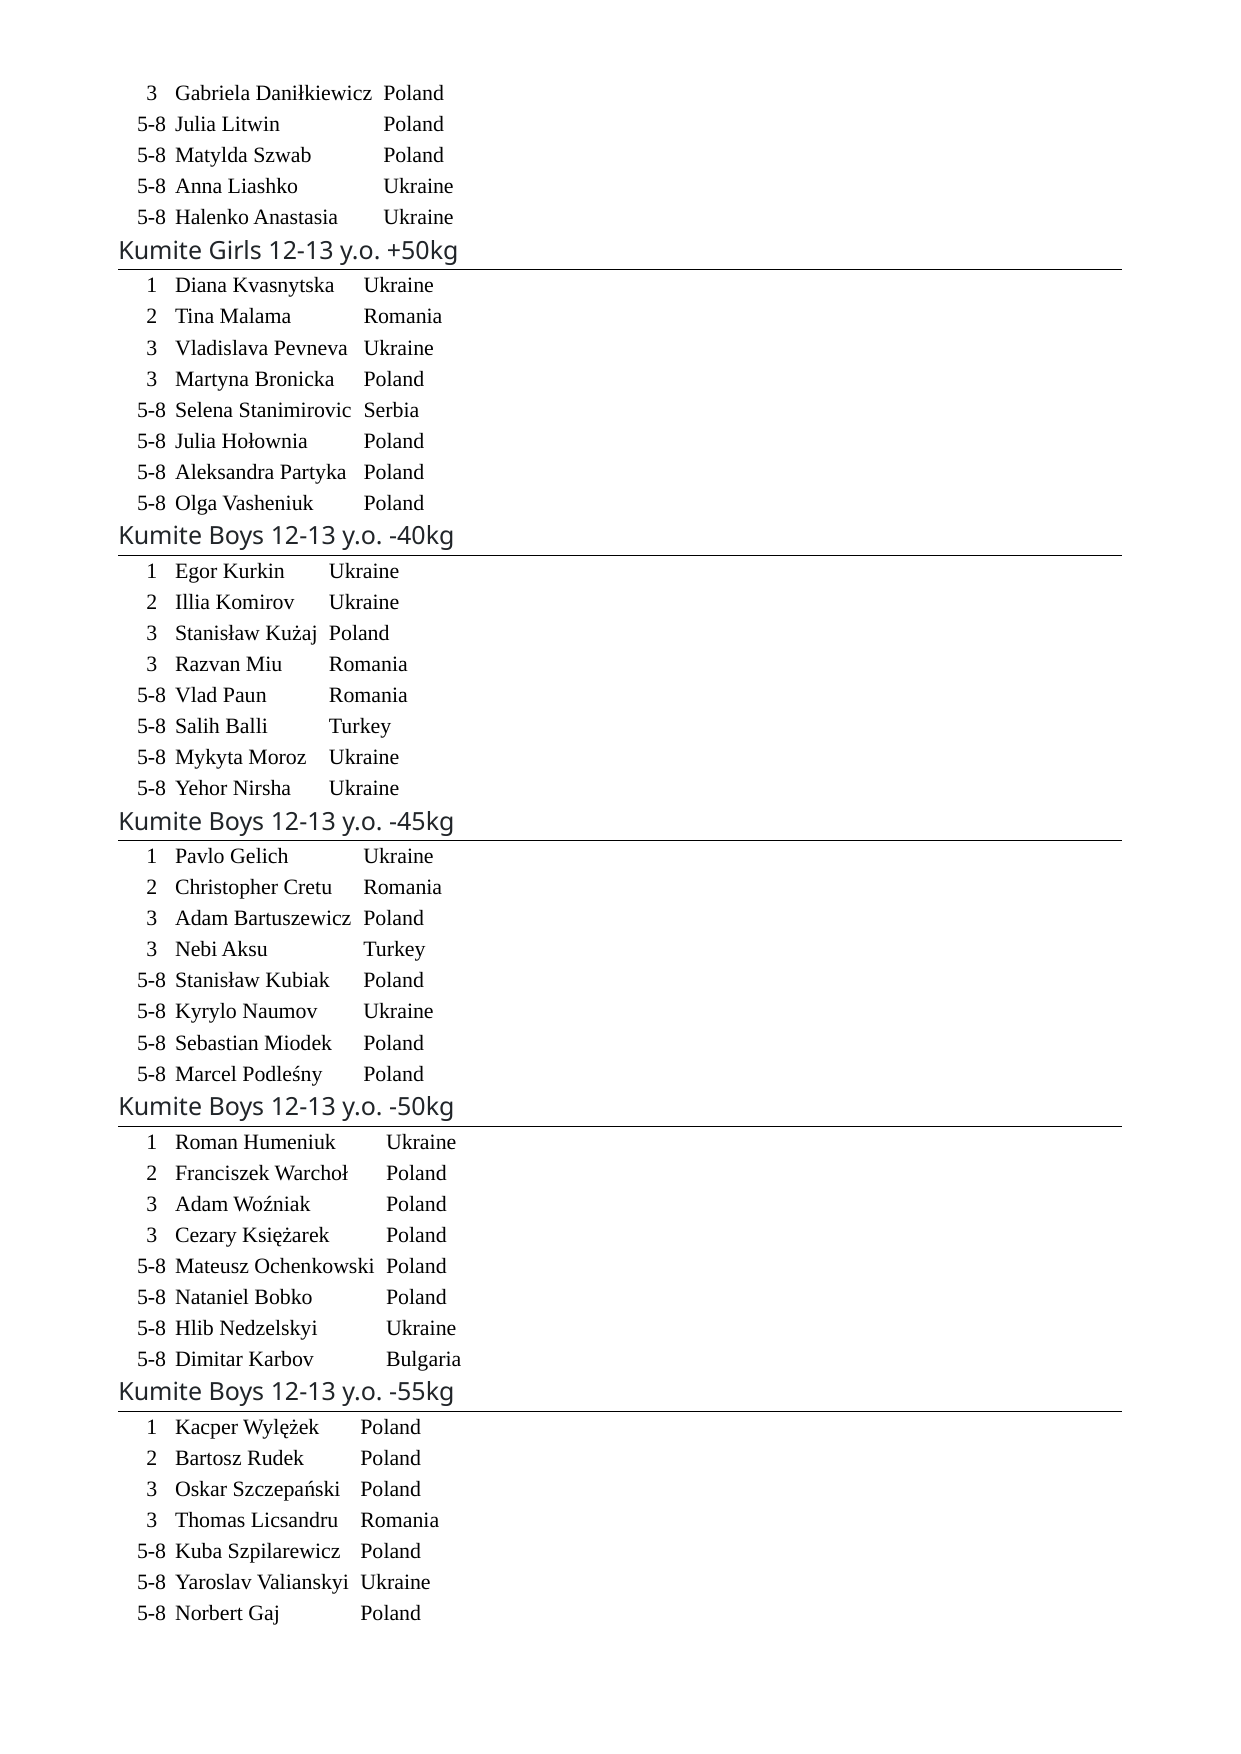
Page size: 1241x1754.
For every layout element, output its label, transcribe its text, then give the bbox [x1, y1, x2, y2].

table_cell Dimitar Karbov [172, 1343, 383, 1374]
table_cell Hlib Nedzelskyi [172, 1312, 383, 1343]
text Kumite Boys 12-13 y.o. -55kg [118, 1374, 1122, 1411]
table_cell Poland [357, 1442, 452, 1473]
table_cell Poland [357, 1535, 452, 1566]
table_cell 5-8 [131, 1535, 172, 1566]
table_cell Bulgaria [383, 1343, 473, 1374]
table_cell Mateusz Ochenkowski [172, 1250, 383, 1281]
table_cell [118, 139, 131, 170]
table_cell [118, 363, 131, 394]
table_cell [118, 772, 131, 803]
table_cell 2 [131, 301, 172, 332]
table_cell 5-8 [131, 1312, 172, 1343]
table_cell [118, 965, 131, 996]
table_cell Poland [383, 1281, 473, 1312]
table_cell [118, 1281, 131, 1312]
table_cell Stanisław Kubiak [172, 965, 360, 996]
table_cell [118, 934, 131, 964]
table_cell Poland [380, 77, 466, 108]
table_cell Poland [380, 108, 466, 139]
table_cell Martyna Bronicka [172, 363, 360, 394]
table_cell 5-8 [131, 425, 172, 456]
table_cell Vlad Paun [172, 679, 326, 710]
table_header [118, 1412, 131, 1442]
table_cell Poland [357, 1598, 452, 1628]
table_cell Poland [360, 1058, 454, 1089]
table_cell Cezary Księżarek [172, 1219, 383, 1250]
table_header Pavlo Gelich [172, 841, 360, 871]
table_cell Ukraine [326, 741, 420, 772]
table_header [118, 1127, 131, 1157]
table_cell Razvan Miu [172, 648, 326, 679]
table_cell [118, 1535, 131, 1566]
table_cell Poland [360, 456, 454, 487]
table_cell 3 [131, 903, 172, 933]
table_cell [118, 425, 131, 456]
table_cell Poland [357, 1473, 452, 1504]
table_cell [118, 1157, 131, 1188]
table_cell 3 [131, 363, 172, 394]
table_cell 3 [131, 332, 172, 363]
table_header [118, 556, 131, 586]
table_cell [118, 1598, 131, 1628]
table_cell 3 [131, 77, 172, 108]
table_cell [118, 1442, 131, 1473]
table_header Egor Kurkin [172, 556, 326, 586]
table_cell [118, 394, 131, 425]
table_cell 5-8 [131, 1058, 172, 1089]
table_cell 3 [131, 1473, 172, 1504]
table_cell 3 [131, 617, 172, 648]
table_cell Turkey [326, 710, 420, 741]
table_cell Halenko Anastasia [172, 201, 380, 232]
table_cell Matylda Szwab [172, 139, 380, 170]
table_cell 2 [131, 871, 172, 902]
text Kumite Girls 12-13 y.o. +50kg [118, 232, 1122, 269]
table_cell Olga Vasheniuk [172, 487, 360, 518]
table_cell 5-8 [131, 487, 172, 518]
table_cell [118, 1504, 131, 1535]
table_cell Christopher Cretu [172, 871, 360, 902]
table_cell Aleksandra Partyka [172, 456, 360, 487]
table_cell Ukraine [357, 1566, 452, 1597]
table_cell 2 [131, 1442, 172, 1473]
table_cell 5-8 [131, 710, 172, 741]
table_cell Ukraine [383, 1312, 473, 1343]
table_cell 5-8 [131, 1566, 172, 1597]
table_cell 3 [131, 1188, 172, 1219]
table_cell Ukraine [326, 772, 420, 803]
table_cell Stanisław Kużaj [172, 617, 326, 648]
table_cell Adam Woźniak [172, 1188, 383, 1219]
table_cell [118, 617, 131, 648]
table_cell 5-8 [131, 139, 172, 170]
table_cell 3 [131, 1504, 172, 1535]
table_cell 5-8 [131, 772, 172, 803]
table_cell Nebi Aksu [172, 934, 360, 964]
table_cell 5-8 [131, 170, 172, 201]
table_cell 5-8 [131, 741, 172, 772]
table_cell Romania [360, 301, 454, 332]
text Kumite Boys 12-13 y.o. -45kg [118, 803, 1122, 840]
table_cell Poland [360, 965, 454, 996]
table_cell Vladislava Pevneva [172, 332, 360, 363]
table_cell [118, 1312, 131, 1343]
table_cell [118, 77, 131, 108]
table_cell 3 [131, 934, 172, 964]
table_cell 3 [131, 1219, 172, 1250]
table_cell [118, 1219, 131, 1250]
table_cell 5-8 [131, 456, 172, 487]
table_header Diana Kvasnytska [172, 270, 360, 301]
table_cell Adam Bartuszewicz [172, 903, 360, 933]
table_cell Serbia [360, 394, 454, 425]
table_header 1 [131, 556, 172, 586]
table_cell Romania [360, 871, 454, 902]
table_cell Poland [326, 617, 420, 648]
table_cell Poland [360, 1027, 454, 1058]
table_cell 5-8 [131, 108, 172, 139]
table_cell Romania [326, 648, 420, 679]
table_cell Kuba Szpilarewicz [172, 1535, 357, 1566]
table_cell 5-8 [131, 394, 172, 425]
table_cell Poland [383, 1157, 473, 1188]
table_cell Nataniel Bobko [172, 1281, 383, 1312]
table_cell [118, 1343, 131, 1374]
table_cell [118, 679, 131, 710]
table_cell 5-8 [131, 1027, 172, 1058]
table_cell Romania [357, 1504, 452, 1535]
table_cell 5-8 [131, 996, 172, 1027]
table_cell Poland [360, 903, 454, 933]
table_cell Poland [383, 1250, 473, 1281]
table_cell [118, 996, 131, 1027]
table_header 1 [131, 1127, 172, 1157]
table_cell [118, 1473, 131, 1504]
table_cell Ukraine [380, 170, 466, 201]
table_cell 2 [131, 1157, 172, 1188]
table_cell Franciszek Warchoł [172, 1157, 383, 1188]
table_cell 5-8 [131, 1598, 172, 1628]
table_cell Kyrylo Naumov [172, 996, 360, 1027]
table_header Ukraine [383, 1127, 473, 1157]
table_cell [118, 170, 131, 201]
table_cell 5-8 [131, 965, 172, 996]
table_cell Julia Litwin [172, 108, 380, 139]
table_header Ukraine [360, 841, 454, 871]
table_cell [118, 487, 131, 518]
table_cell [118, 903, 131, 933]
table_header 1 [131, 1412, 172, 1442]
table_cell [118, 648, 131, 679]
table_cell [118, 710, 131, 741]
table_header Poland [357, 1412, 452, 1442]
table_cell [118, 332, 131, 363]
table_cell [118, 1250, 131, 1281]
text Kumite Boys 12-13 y.o. -50kg [118, 1089, 1122, 1126]
table_cell Tina Malama [172, 301, 360, 332]
table_cell [118, 1027, 131, 1058]
table_cell 5-8 [131, 201, 172, 232]
table_cell 5-8 [131, 1281, 172, 1312]
table_cell Ukraine [380, 201, 466, 232]
table_cell Norbert Gaj [172, 1598, 357, 1628]
table_cell Bartosz Rudek [172, 1442, 357, 1473]
table_cell Selena Stanimirovic [172, 394, 360, 425]
table_header 1 [131, 841, 172, 871]
table_cell [118, 201, 131, 232]
table_cell Ukraine [326, 586, 420, 617]
table_cell Julia Hołownia [172, 425, 360, 456]
table_header Roman Humeniuk [172, 1127, 383, 1157]
table_cell 5-8 [131, 1343, 172, 1374]
table_cell Gabriela Daniłkiewicz [172, 77, 380, 108]
table_cell Marcel Podleśny [172, 1058, 360, 1089]
table_cell [118, 456, 131, 487]
table_cell Mykyta Moroz [172, 741, 326, 772]
table_header Kacper Wylężek [172, 1412, 357, 1442]
table_cell Poland [380, 139, 466, 170]
table_header 1 [131, 270, 172, 301]
table_cell Oskar Szczepański [172, 1473, 357, 1504]
table_cell [118, 1188, 131, 1219]
table_cell [118, 586, 131, 617]
table_cell Ukraine [360, 332, 454, 363]
table_cell Poland [360, 425, 454, 456]
table_cell 2 [131, 586, 172, 617]
table_cell Illia Komirov [172, 586, 326, 617]
table_cell Ukraine [360, 996, 454, 1027]
table_cell Sebastian Miodek [172, 1027, 360, 1058]
table_cell 5-8 [131, 679, 172, 710]
table_cell [118, 301, 131, 332]
table_cell Poland [383, 1219, 473, 1250]
table_cell [118, 1566, 131, 1597]
table_cell Salih Balli [172, 710, 326, 741]
table_cell Anna Liashko [172, 170, 380, 201]
table_cell Thomas Licsandru [172, 1504, 357, 1535]
table_header Ukraine [360, 270, 454, 301]
table_header Ukraine [326, 556, 420, 586]
table_cell Poland [383, 1188, 473, 1219]
table_cell Romania [326, 679, 420, 710]
table_cell Yaroslav Valianskyi [172, 1566, 357, 1597]
table_cell 5-8 [131, 1250, 172, 1281]
table_cell 3 [131, 648, 172, 679]
table_cell Yehor Nirsha [172, 772, 326, 803]
table_cell Poland [360, 487, 454, 518]
table_header [118, 270, 131, 301]
text Kumite Boys 12-13 y.o. -40kg [118, 518, 1122, 555]
table_cell [118, 1058, 131, 1089]
table_header [118, 841, 131, 871]
table_cell [118, 108, 131, 139]
table_cell [118, 871, 131, 902]
table_cell Turkey [360, 934, 454, 964]
table_cell [118, 741, 131, 772]
table_cell Poland [360, 363, 454, 394]
